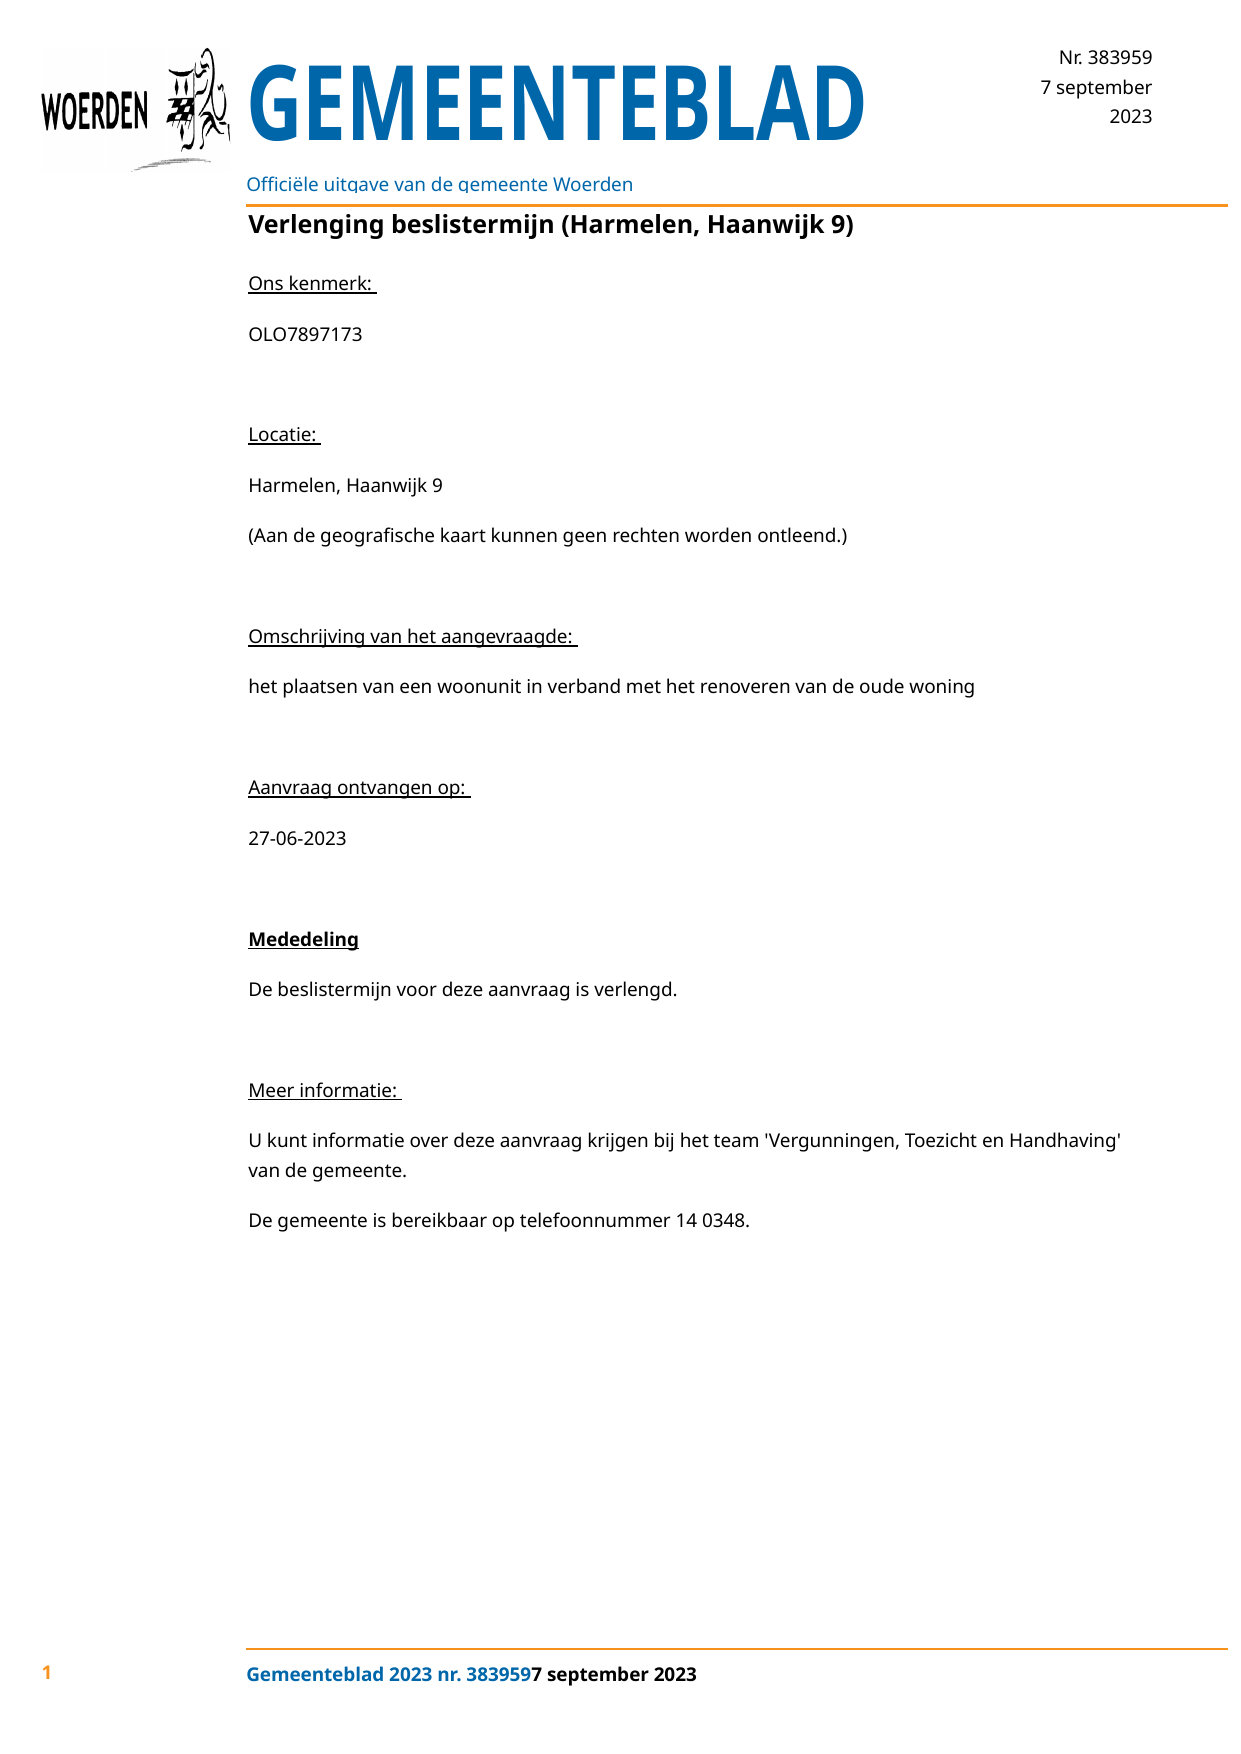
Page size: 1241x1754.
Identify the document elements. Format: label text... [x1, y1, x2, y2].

text De gemeente is bereikbaar op telefoonnummer 14 0348. [248, 1207, 1152, 1233]
picture [41, 47, 231, 172]
text het plaatsen van een woonunit in verband met het renoveren van de oude woning [248, 674, 1152, 699]
text Ons kenmerk: [248, 270, 1152, 296]
text U kunt informatie over deze aanvraag krijgen bij het team 'Vergunningen, Toezicht en Handhaving' van de gemeente. [248, 1127, 1152, 1183]
text De beslistermijn voor deze aanvraag is verlengd. [248, 976, 1152, 1002]
text Meer informatie: [248, 1077, 1152, 1103]
text 27-06-2023 [248, 825, 1152, 851]
text Verlenging beslistermijn (Harmelen, Haanwijk 9) [248, 207, 1152, 241]
text Aanvraag ontvangen op: [248, 774, 1152, 800]
text Locatie: [248, 422, 1152, 447]
text Harmelen, Haanwijk 9 [248, 472, 1152, 498]
text OLO7897173 [248, 321, 1152, 346]
text (Aan de geografische kaart kunnen geen rechten worden ontleend.) [248, 522, 1152, 548]
text Mededeling [248, 926, 1152, 951]
text Omschrijving van het aangevraagde: [248, 623, 1152, 649]
